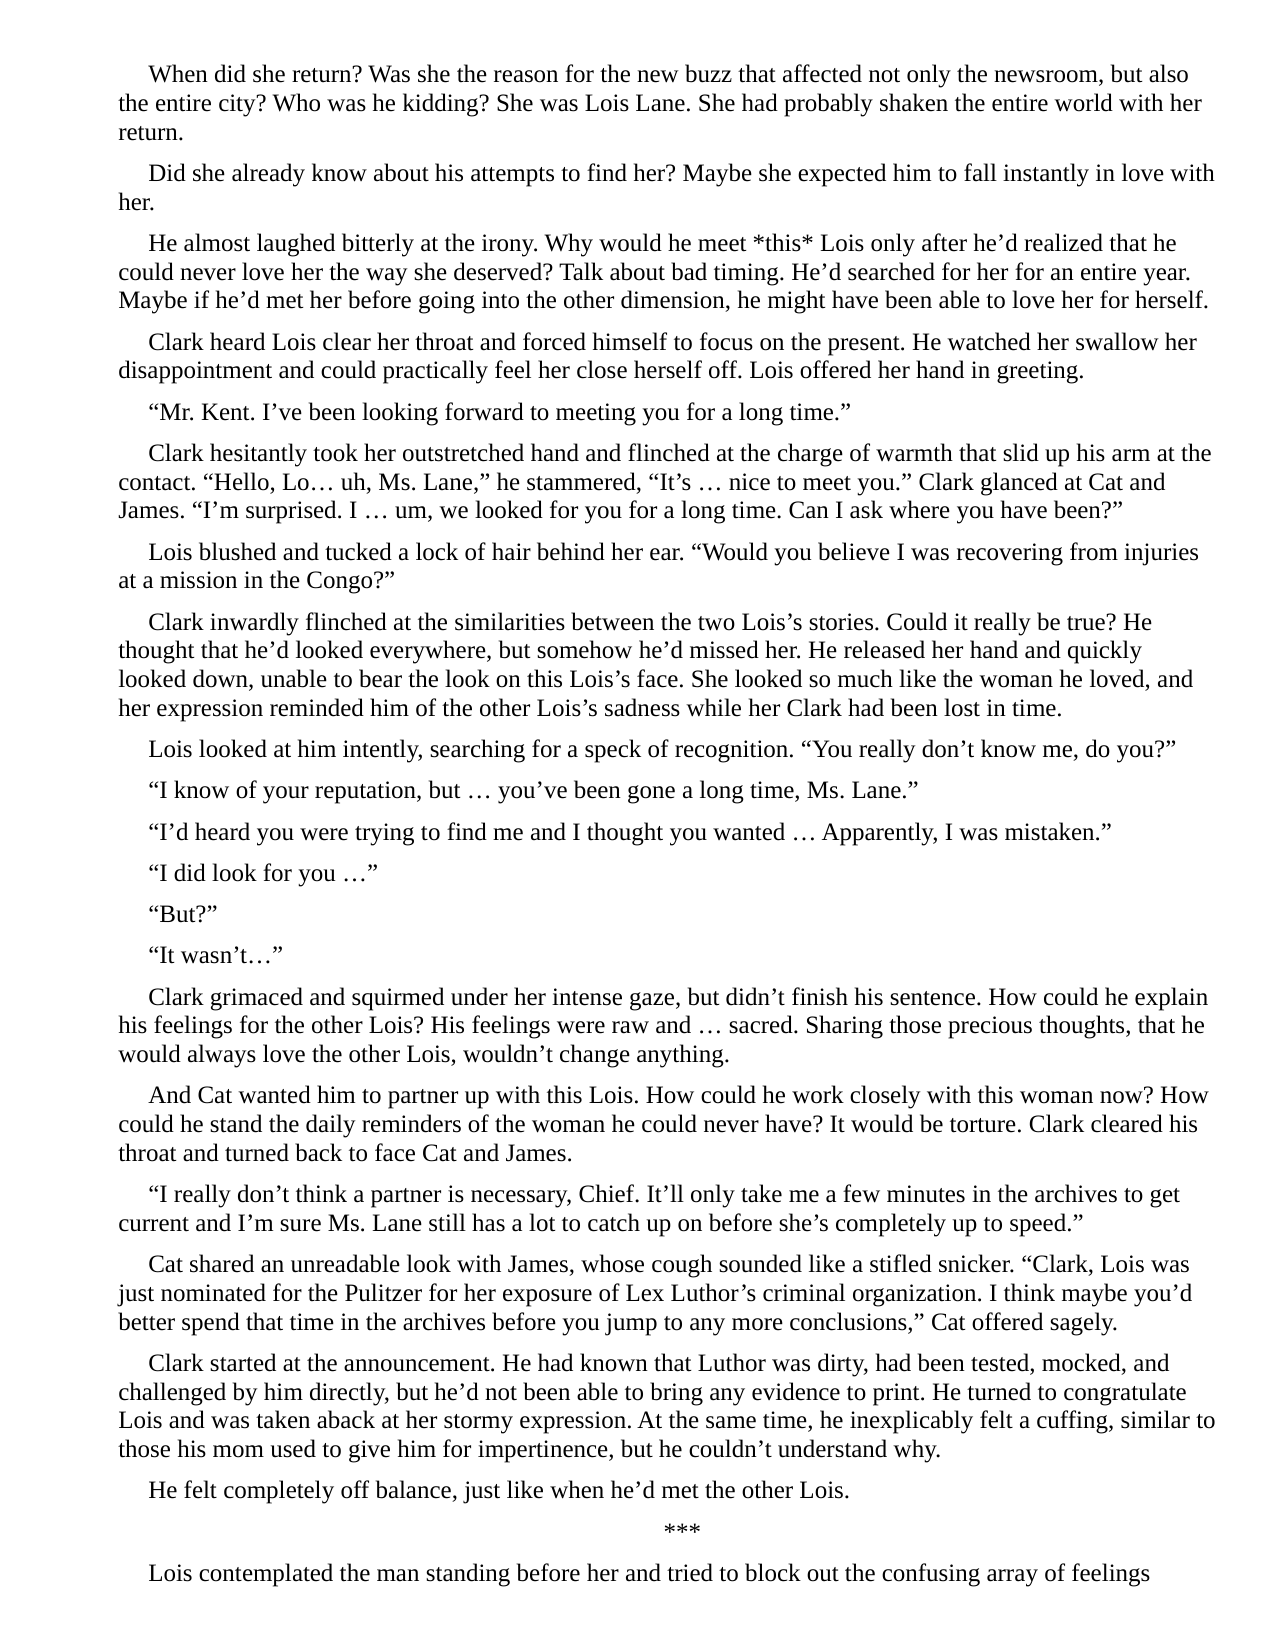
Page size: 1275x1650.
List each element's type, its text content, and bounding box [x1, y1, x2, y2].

text He almost laughed bitterly at the irony. Why would he meet *this* Lois only after he’d realized that he could never love her the way she deserved? Talk about bad timing. He’d searched for her for an entire year. Maybe if he’d met her before going into the other dimension, he might have been able to love her for herself. [118, 228, 1216, 314]
text “Mr. Kent. I’ve been looking forward to meeting you for a long time.” [118, 397, 1216, 425]
text “I really don’t think a partner is necessary, Chief. It’ll only take me a few minutes in the archives to get current and I’m sure Ms. Lane still has a lot to catch up on before she’s completely up to speed.” [118, 1179, 1216, 1237]
text “It wasn’t…” [118, 940, 1216, 969]
text *** [118, 1517, 1216, 1545]
text And Cat wanted him to partner up with this Lois. How could he work closely with this woman now? How could he stand the daily reminders of the woman he could never have? It would be torture. Clark cleared his throat and turned back to face Cat and James. [118, 1080, 1216, 1167]
text Lois blushed and tucked a lock of hair behind her ear. “Would you believe I was recovering from injuries at a mission in the Congo?” [118, 537, 1216, 594]
text Cat shared an unreadable look with James, whose cough sounded like a stifled snicker. “Clark, Lois was just nominated for the Pulitzer for her exposure of Lex Luthor’s criminal organization. I think maybe you’d better spend that time in the archives before you jump to any more conclusions,” Cat offered sagely. [118, 1249, 1216, 1335]
text Did she already know about his attempts to find her? Maybe she expected him to fall instantly in love with her. [118, 158, 1216, 215]
text “I did look for you …” [118, 858, 1216, 887]
text “I’d heard you were trying to find me and I thought you wanted … Apparently, I was mistaken.” [118, 817, 1216, 845]
text Clark hesitantly took her outstretched hand and flinched at the charge of warmth that slid up his arm at the contact. “Hello, Lo… uh, Ms. Lane,” he stammered, “It’s … nice to meet you.” Clark glanced at Cat and James. “I’m surprised. I … um, we looked for you for a long time. Can I ask where you have been?” [118, 438, 1216, 524]
text Clark grimaced and squirmed under her intense gaze, but didn’t finish his sentence. How could he explain his feelings for the other Lois? His feelings were raw and … sacred. Sharing those precious thoughts, that he would always love the other Lois, wouldn’t change anything. [118, 982, 1216, 1068]
text “But?” [118, 899, 1216, 928]
text Lois contemplated the man standing before her and tried to block out the confusing array of feelings [118, 1558, 1216, 1587]
text When did she return? Was she the reason for the new buzz that affected not only the newsroom, but also the entire city? Who was he kidding? She was Lois Lane. She had probably shaken the entire world with her return. [118, 59, 1216, 145]
text “I know of your reputation, but … you’ve been gone a long time, Ms. Lane.” [118, 775, 1216, 804]
text Clark started at the announcement. He had known that Luthor was dirty, had been tested, mocked, and challenged by him directly, but he’d not been able to bring any evidence to print. He turned to congratulate Lois and was taken aback at her stormy expression. At the same time, he inexplicably felt a cuffing, similar to those his mom used to give him for impertinence, but he couldn’t understand why. [118, 1348, 1216, 1463]
text Lois looked at him intently, searching for a speck of recognition. “You really don’t know me, do you?” [118, 734, 1216, 763]
text Clark inwardly flinched at the similarities between the two Lois’s stories. Could it really be true? He thought that he’d looked everywhere, but somehow he’d missed her. He released her hand and quickly looked down, unable to bear the look on this Lois’s face. She looked so much like the woman he loved, and her expression reminded him of the other Lois’s sadness while her Clark had been lost in time. [118, 607, 1216, 722]
text Clark heard Lois clear her throat and forced himself to focus on the present. He watched her swallow her disappointment and could practically feel her close herself off. Lois offered her hand in greeting. [118, 327, 1216, 384]
text He felt completely off balance, just like when he’d met the other Lois. [118, 1475, 1216, 1504]
